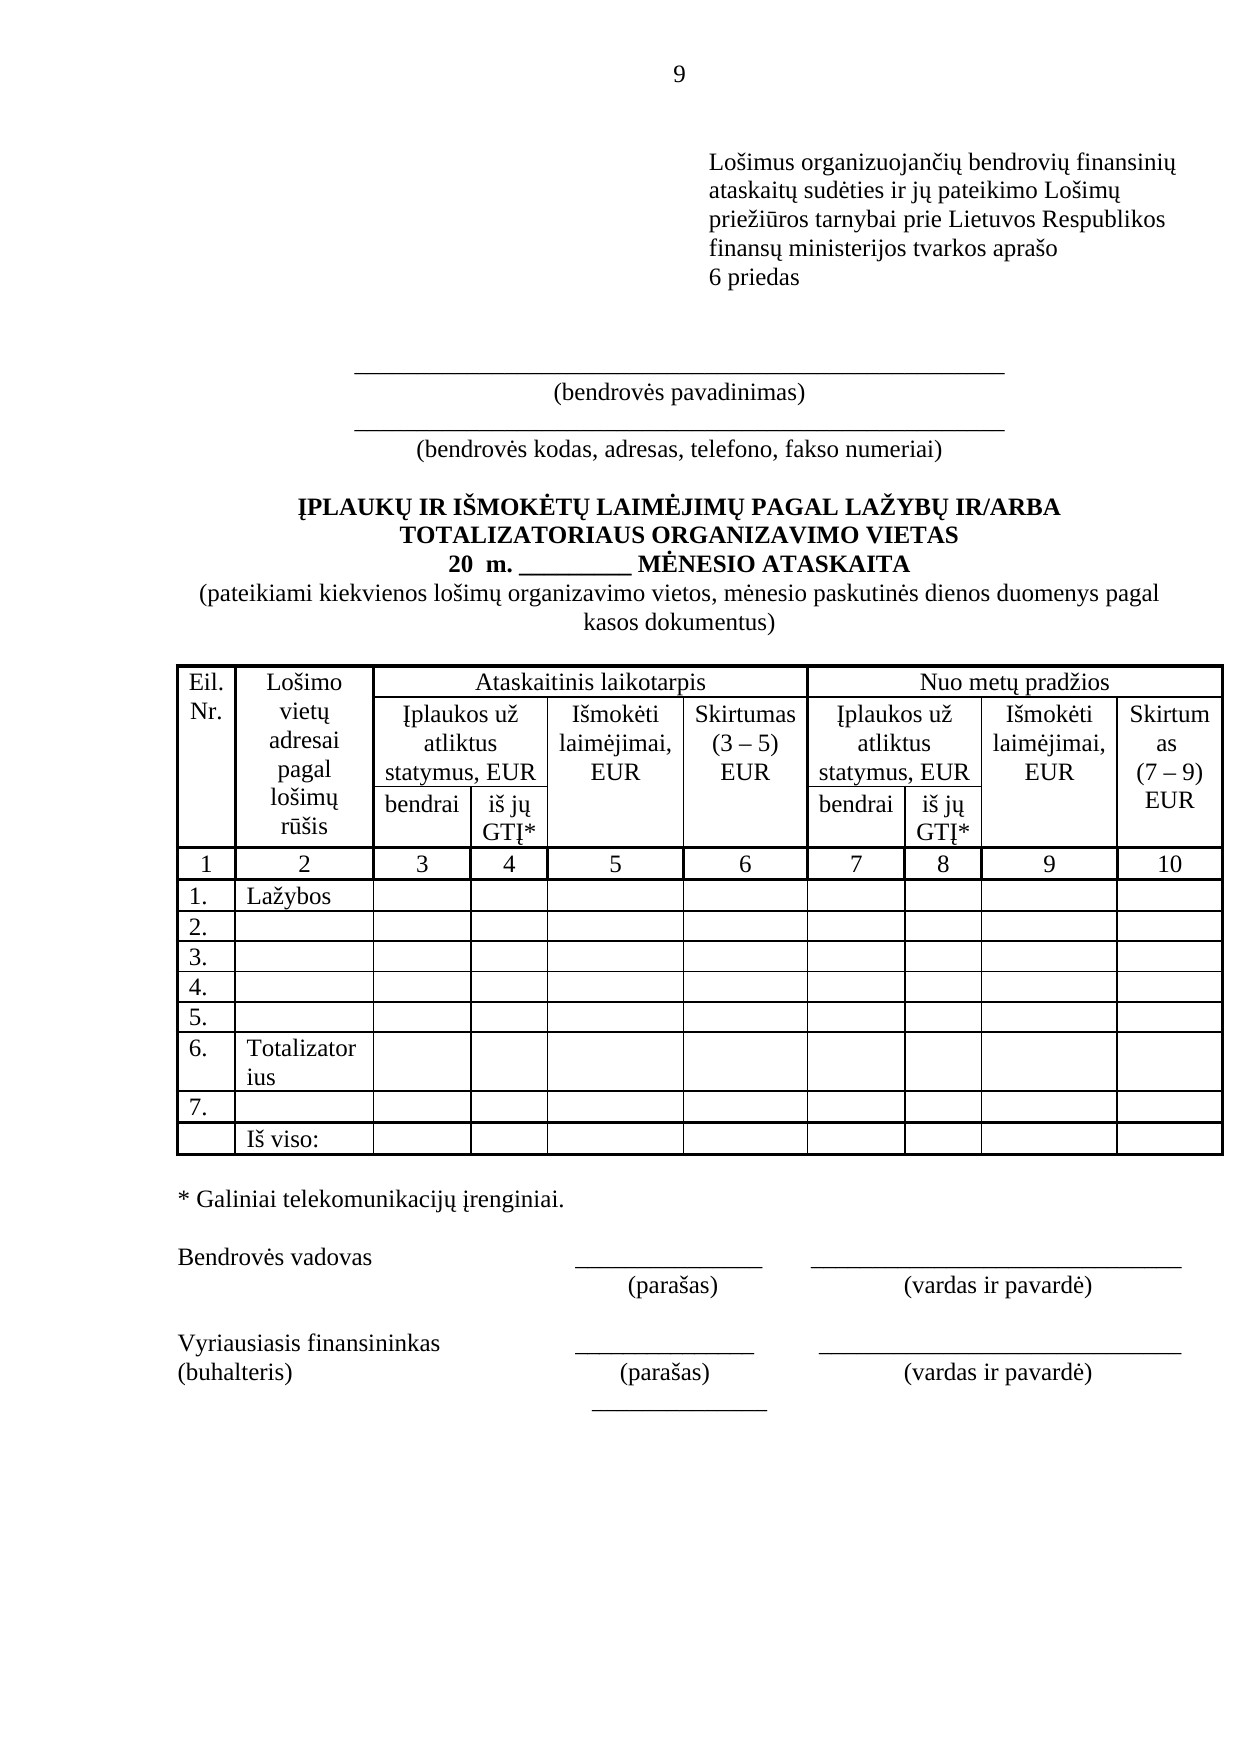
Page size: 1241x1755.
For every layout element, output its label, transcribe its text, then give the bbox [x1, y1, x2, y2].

table_cell [374, 1033, 470, 1090]
table_cell [548, 912, 683, 940]
table_cell [236, 972, 373, 1001]
table_cell 5. [179, 1003, 234, 1031]
table_cell 9 [983, 849, 1116, 878]
table_cell [906, 972, 981, 1001]
table_cell [179, 1124, 234, 1152]
table_cell 1 [179, 849, 234, 878]
table_cell [1118, 972, 1221, 1001]
text Lošimus organizuojančių bendrovių finansinių [709, 147, 1181, 176]
table_cell [374, 942, 470, 971]
table_cell 6. [179, 1033, 234, 1090]
table_cell [472, 1092, 547, 1121]
table_cell [548, 972, 683, 1001]
table_cell 6 [685, 849, 806, 878]
table_cell Lažybos [236, 881, 373, 910]
text 20 m. _________ MĖNESIO ATASKAITA [177, 549, 1181, 578]
table_cell [472, 1124, 547, 1152]
table_cell 10 [1119, 849, 1221, 878]
table_cell [906, 912, 981, 940]
table_cell [374, 1092, 470, 1121]
table_cell [1118, 942, 1221, 971]
table_cell Įplaukos už atliktus statymus, EUR [809, 698, 981, 786]
table_cell [374, 1003, 470, 1031]
table_cell 5 [549, 849, 682, 878]
table_cell [374, 972, 470, 1001]
table_cell [982, 1003, 1116, 1031]
table_cell [906, 881, 981, 910]
table_header Nuo metų pradžios [809, 668, 1221, 696]
table_cell Išmokėti laimėjimai, EUR [982, 698, 1116, 846]
table_cell [472, 972, 547, 1001]
table_cell [808, 972, 904, 1001]
table_cell [684, 1092, 807, 1121]
table_cell [982, 972, 1116, 1001]
table_cell [684, 972, 807, 1001]
table_cell [374, 881, 470, 910]
table_cell [982, 942, 1116, 971]
table_cell 2. [179, 912, 234, 940]
table_cell [808, 1033, 904, 1090]
text (buhalteris) (parašas) (vardas ir pavardė) [177, 1357, 1181, 1386]
table_cell 3 [375, 849, 469, 878]
text (pateikiami kiekvienos lošimų organizavimo vietos, mėnesio paskutinės dienos duomenys pagal kasos dokumentus) [177, 578, 1181, 636]
table_cell Totalizatorius [236, 1033, 373, 1090]
text ____________________________________________________ [177, 406, 1181, 434]
table_cell Įplaukos už atliktus statymus, EUR [375, 698, 547, 786]
table_cell [808, 1003, 904, 1031]
table_cell [548, 1003, 683, 1031]
table_cell [236, 1092, 373, 1121]
table_cell [1118, 1003, 1221, 1031]
table_cell Išmokėti laimėjimai, EUR [548, 698, 683, 846]
text Bendrovės vadovas [177, 1242, 1181, 1271]
table_cell 7 [809, 849, 903, 878]
text ____________________________________________________ [177, 348, 1181, 377]
table_cell [472, 942, 547, 971]
text 6 priedas [709, 262, 1181, 291]
table_header Ataskaitinis laikotarpis [375, 668, 806, 696]
table_cell 4 [472, 849, 546, 878]
table_cell Skirtumas (3 – 5) EUR [684, 698, 806, 846]
text ĮPLAUKŲ IR IŠMOKĖTŲ LAIMĖJIMŲ PAGAL LAŽYBŲ IR/ARBA TOTALIZATORIAUS ORGANIZAVIMO VIETAS [177, 492, 1181, 549]
table_cell [684, 881, 807, 910]
table_cell [374, 912, 470, 940]
table_cell [982, 912, 1116, 940]
table_cell [906, 1033, 981, 1090]
text ataskaitų sudėties ir jų pateikimo Lošimų priežiūros tarnybai prie Lietuvos Respublikos finansų ministerijos tvarkos aprašo [709, 176, 1181, 262]
table_cell [808, 1124, 904, 1152]
table_cell [1118, 881, 1221, 910]
table_cell Skirtumas (7 – 9) EUR [1118, 698, 1221, 846]
table_cell [374, 1124, 470, 1152]
table_cell [1118, 912, 1221, 940]
text Vyriausiasis finansininkas [177, 1328, 1181, 1357]
table_cell [236, 1003, 373, 1031]
table_cell iš jų GTĮ* [906, 787, 981, 846]
table_cell [982, 881, 1116, 910]
table_cell [982, 1124, 1116, 1152]
table_cell 7. [179, 1092, 234, 1121]
table_cell [906, 1092, 981, 1121]
table_cell 8 [906, 849, 980, 878]
table_cell Iš viso: [236, 1124, 373, 1152]
table_cell [1118, 1124, 1221, 1152]
table_cell [906, 1003, 981, 1031]
table_cell bendrai [809, 787, 904, 846]
table_cell bendrai [375, 787, 470, 846]
table_cell [808, 881, 904, 910]
table_cell [684, 1003, 807, 1031]
table_header Lošimo vietų adresai pagal lošimų rūšis [237, 668, 372, 846]
table_cell [906, 1124, 981, 1152]
table_cell 3. [179, 942, 234, 971]
table_cell [548, 942, 683, 971]
table_cell 4. [179, 972, 234, 1001]
table_cell [472, 1033, 547, 1090]
table_cell [236, 942, 373, 971]
text ______________ [177, 1386, 1181, 1414]
table_cell [236, 912, 373, 940]
table_cell [906, 942, 981, 971]
table_cell [548, 881, 683, 910]
table_cell [472, 1003, 547, 1031]
table_cell [808, 942, 904, 971]
table_cell 2 [237, 849, 372, 878]
table_cell iš jų GTĮ* [472, 787, 547, 846]
table_cell [808, 1092, 904, 1121]
table_cell [548, 1033, 683, 1090]
table_cell [684, 942, 807, 971]
text (bendrovės kodas, adresas, telefono, fakso numeriai) [177, 434, 1181, 463]
table_cell [548, 1092, 683, 1121]
text * Galiniai telekomunikacijų įrenginiai. [177, 1184, 1181, 1213]
text (bendrovės pavadinimas) [177, 377, 1181, 406]
table_cell [472, 881, 547, 910]
table_cell [808, 912, 904, 940]
table_cell [684, 912, 807, 940]
table_cell [548, 1124, 683, 1152]
table_cell [684, 1033, 807, 1090]
table_cell [684, 1124, 807, 1152]
table_cell [982, 1033, 1116, 1090]
table_cell 1. [179, 881, 234, 910]
table_cell [1118, 1033, 1221, 1090]
text (parašas) (vardas ir pavardė) [177, 1271, 1181, 1299]
table_cell [1118, 1092, 1221, 1121]
table_cell [472, 912, 547, 940]
table_cell [982, 1092, 1116, 1121]
table_header Eil. Nr. [179, 668, 234, 846]
